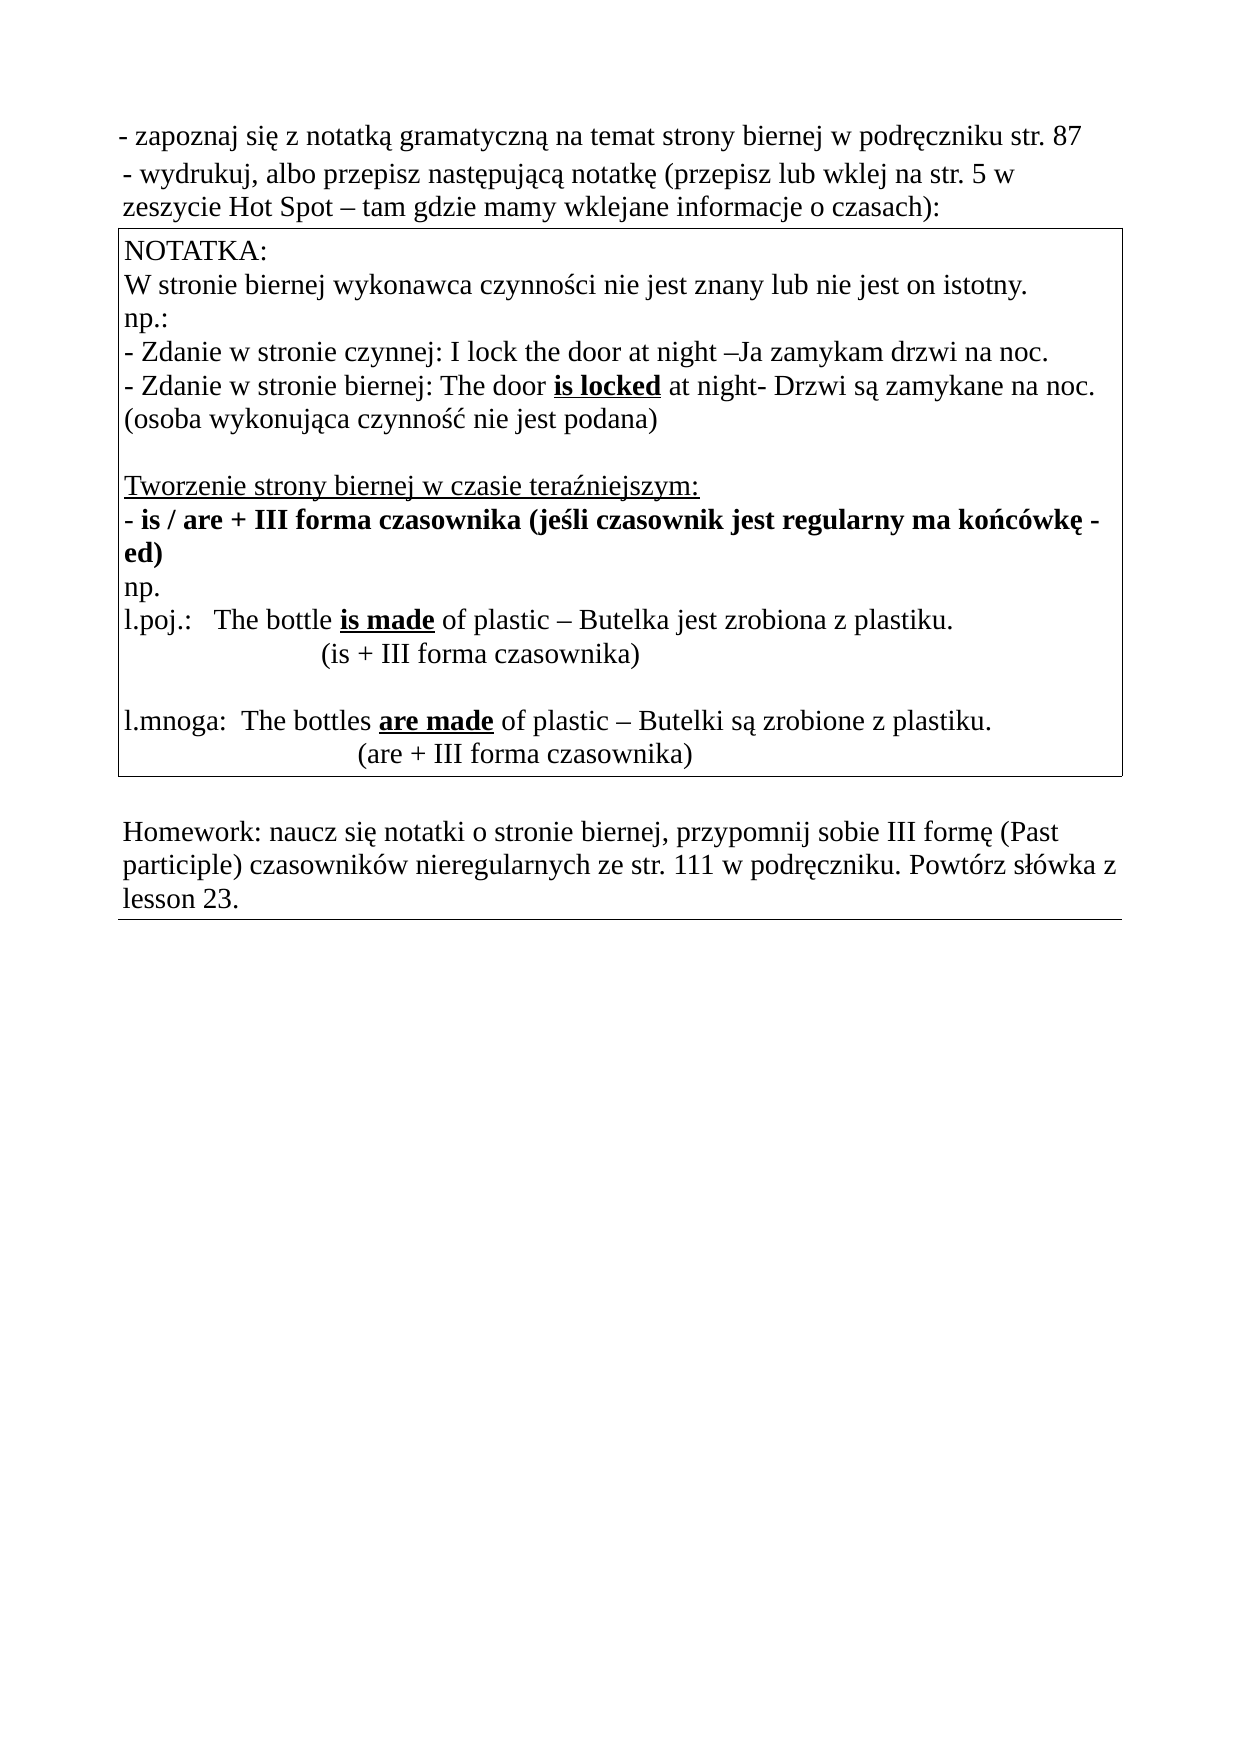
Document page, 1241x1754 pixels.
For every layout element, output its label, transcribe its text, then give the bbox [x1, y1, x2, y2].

text - wydrukuj, albo przepisz następującą notatkę (przepisz lub wklej na str. 5 w zeszycie Hot Spot – tam gdzie mamy wklejane informacje o czasach): [118, 152, 1122, 228]
text - zapoznaj się z notatką gramatyczną na temat strony biernej w podręczniku str. 87 [118, 118, 1122, 152]
text Homework: naucz się notatki o stronie biernej, przypomnij sobie III formę (Past participle) czasowników nieregularnych ze str. 111 w podręczniku. Powtórz słówka z lesson 23. [118, 809, 1122, 919]
table_header NOTATKA: W stronie biernej wykonawca czynności nie jest znany lub nie jest on istotny. np.: - Zdanie w stronie czynnej: I lock the door at night –Ja zamykam drzwi na noc. - Zdanie w stronie biernej: The door is locked at night- Drzwi są zamykane na noc. (osoba wykonująca czynność nie jest podana) Tworzenie strony biernej w czasie teraźniejszym: - is / are + III forma czasownika (jeśli czasownik jest regularny ma końcówkę -ed) np. l.poj.: The bottle is made of plastic – Butelka jest zrobiona z plastiku. (is + III forma czasownika) l.mnoga: The bottles are made of plastic – Butelki są zrobione z plastiku. (are + III forma czasownika) [119, 229, 1122, 776]
